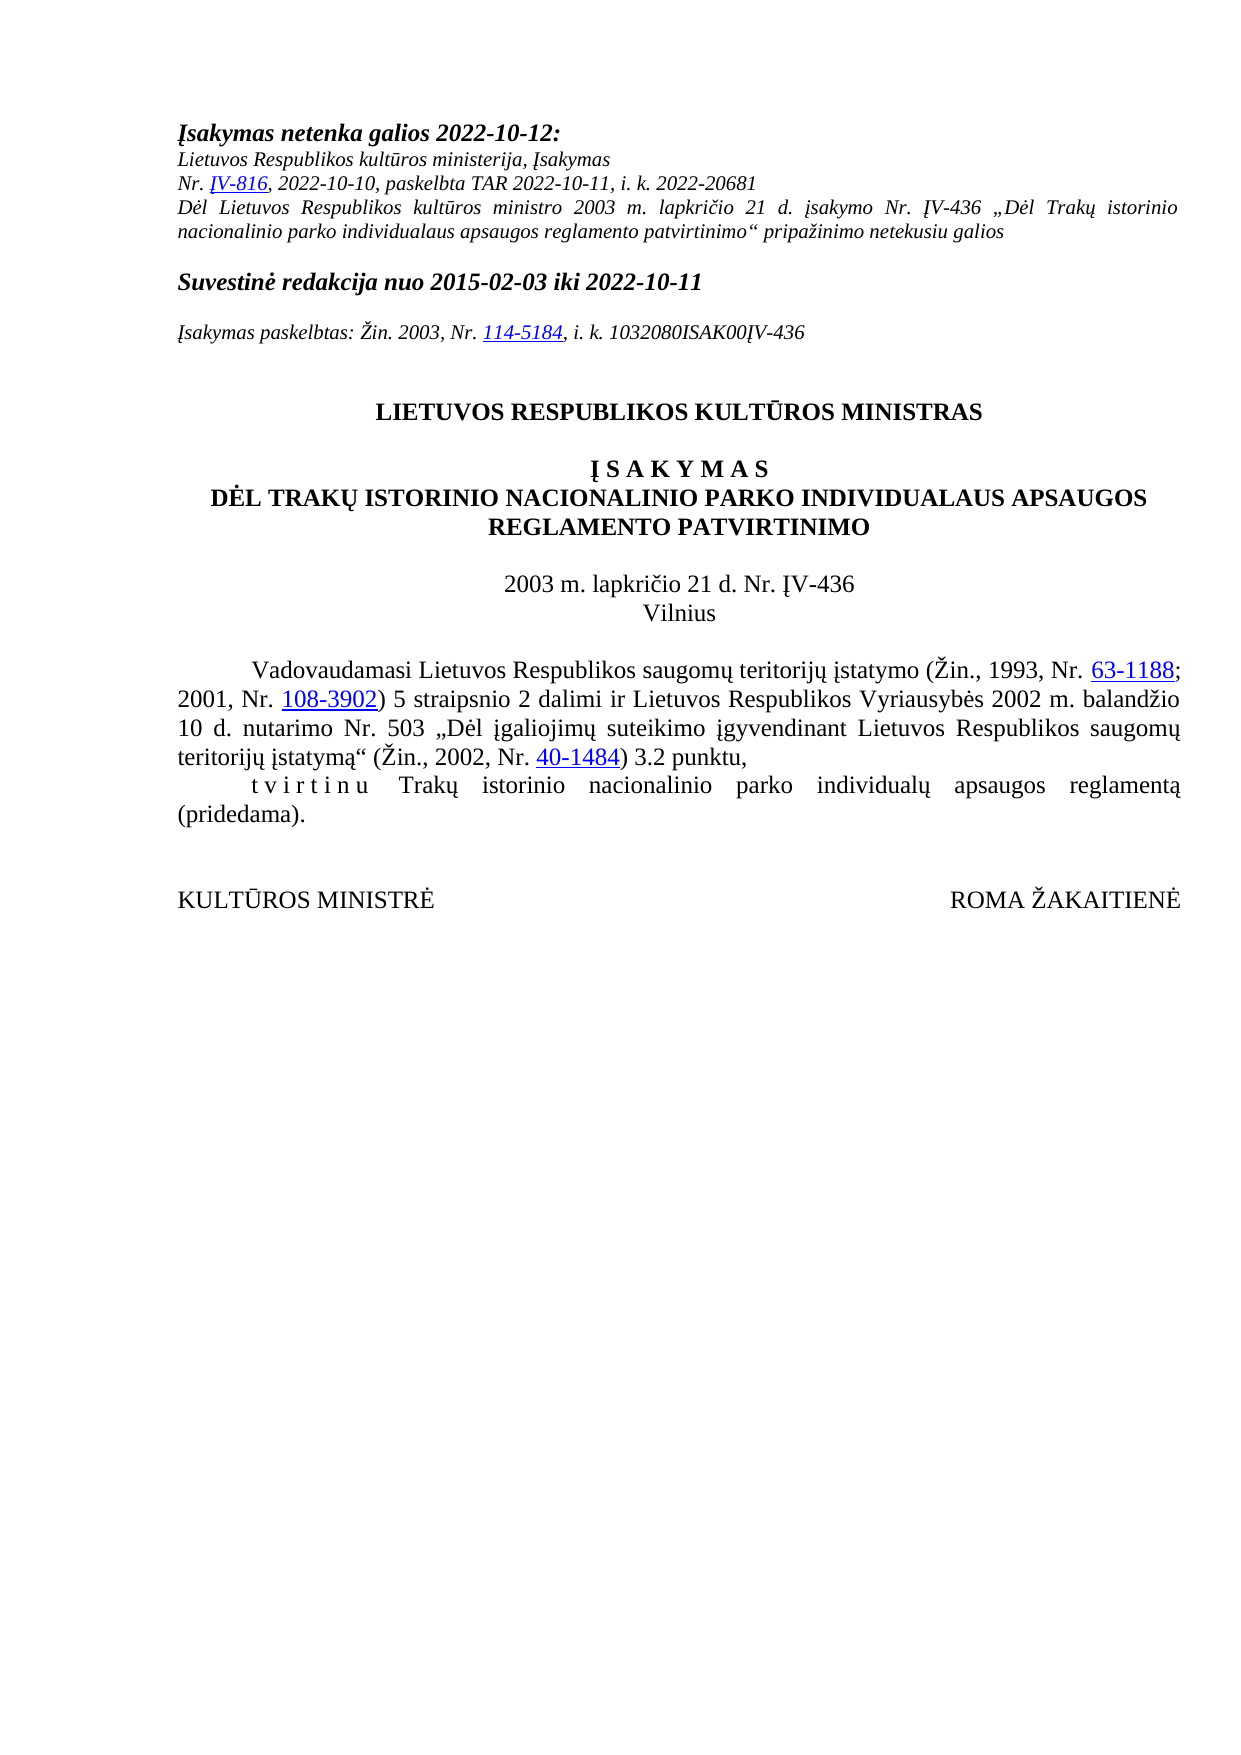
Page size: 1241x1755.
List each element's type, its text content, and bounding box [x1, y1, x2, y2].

text KULTŪROS MINISTRĖ ROMA ŽAKAITIENĖ [177, 886, 1181, 914]
text Į S A K Y M A S [177, 454, 1181, 483]
text Įsakymas netenka galios 2022-10-12: [177, 118, 1181, 147]
text tvirtinu Trakų istorinio nacionalinio parko individualų apsaugos reglamentą (pridedama). [177, 771, 1181, 828]
text Dėl Lietuvos Respublikos kultūros ministro 2003 m. lapkričio 21 d. įsakymo Nr. ĮV-436 „Dėl Trakų istorinio nacionalinio parko individualaus apsaugos reglamento patvirtinimo“ pripažinimo netekusiu galios [177, 195, 1181, 243]
text Nr. ĮV-816, 2022-10-10, paskelbta TAR 2022-10-11, i. k. 2022-20681 [177, 171, 1181, 195]
text DĖL TRAKŲ ISTORINIO NACIONALINIO PARKO INDIVIDUALAUS APSAUGOS REGLAMENTO PATVIRTINIMO [177, 483, 1181, 541]
text Suvestinė redakcija nuo 2015-02-03 iki 2022-10-11 [177, 267, 1181, 296]
text Įsakymas paskelbtas: Žin. 2003, Nr. 114-5184, i. k. 1032080ISAK00ĮV-436 [177, 320, 1181, 344]
text Lietuvos Respublikos kultūros ministerija, Įsakymas [177, 147, 1181, 171]
text Vadovaudamasi Lietuvos Respublikos saugomų teritorijų įstatymo (Žin., 1993, Nr. 63-1188; 2001, Nr. 108-3902) 5 straipsnio 2 dalimi ir Lietuvos Respublikos Vyriausybės 2002 m. balandžio 10 d. nutarimo Nr. 503 „Dėl įgaliojimų suteikimo įgyvendinant Lietuvos Respublikos saugomų teritorijų įstatymą“ (Žin., 2002, Nr. 40-1484) 3.2 punktu, [177, 656, 1181, 771]
text Vilnius [177, 598, 1181, 627]
text 2003 m. lapkričio 21 d. Nr. ĮV-436 [177, 569, 1181, 598]
text LIETUVOS RESPUBLIKOS KULTŪROS MINISTRAS [177, 397, 1181, 426]
